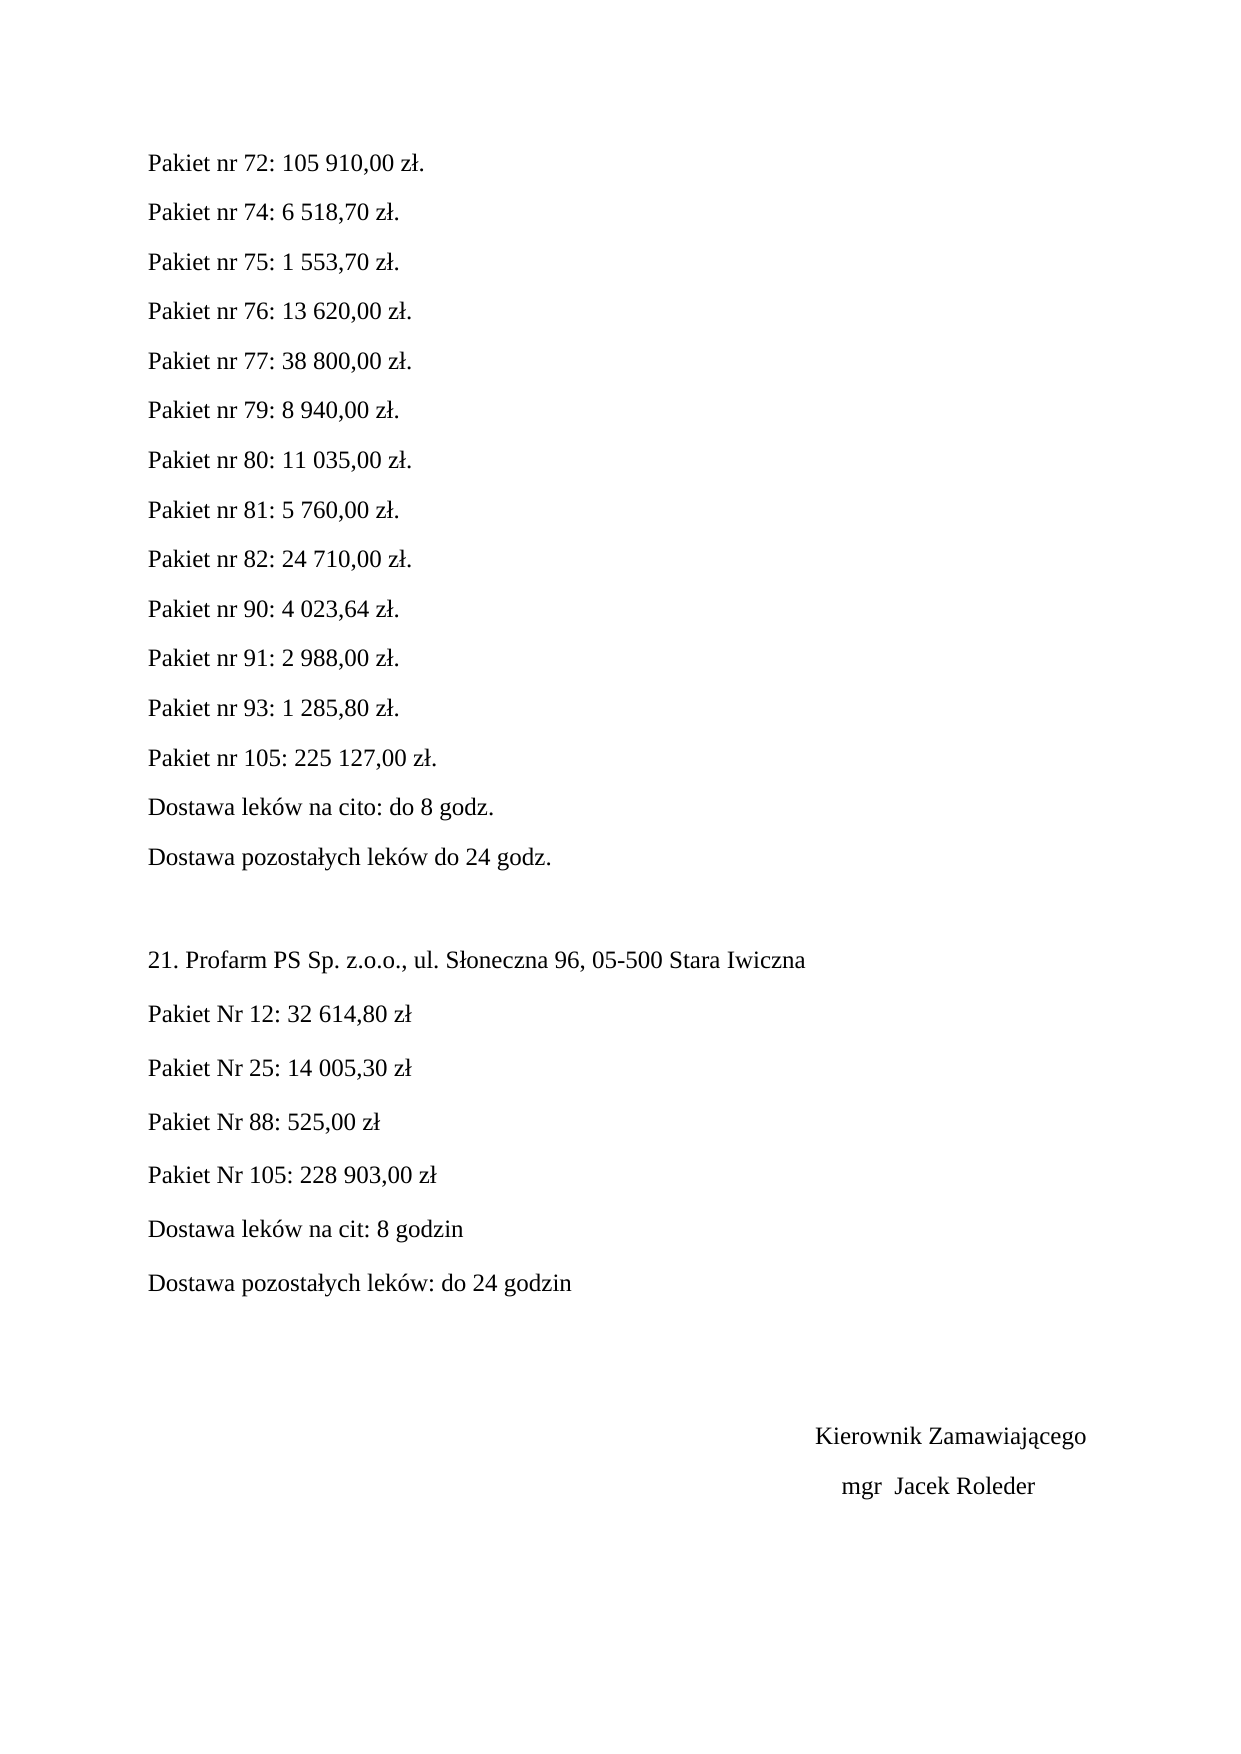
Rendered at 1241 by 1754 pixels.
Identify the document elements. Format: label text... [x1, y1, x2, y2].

text Pakiet Nr 25: 14 005,30 zł [148, 1053, 1093, 1082]
text Pakiet nr 75: 1 553,70 zł. [148, 247, 1093, 276]
text Pakiet nr 105: 225 127,00 zł. [148, 743, 1093, 771]
text Pakiet nr 93: 1 285,80 zł. [148, 693, 1093, 722]
text Pakiet nr 76: 13 620,00 zł. [148, 296, 1093, 325]
text Pakiet nr 79: 8 940,00 zł. [148, 396, 1093, 424]
text Dostawa pozostałych leków: do 24 godzin [148, 1268, 1093, 1297]
text Pakiet nr 91: 2 988,00 zł. [148, 643, 1093, 672]
text Pakiet nr 90: 4 023,64 zł. [148, 594, 1093, 623]
text 21. Profarm PS Sp. z.o.o., ul. Słoneczna 96, 05-500 Stara Iwiczna [148, 945, 1093, 974]
text Pakiet Nr 88: 525,00 zł [148, 1107, 1093, 1136]
text Pakiet nr 82: 24 710,00 zł. [148, 544, 1093, 573]
text Dostawa pozostałych leków do 24 godz. [148, 842, 1093, 871]
text Dostawa leków na cit: 8 godzin [148, 1214, 1093, 1243]
text mgr Jacek Roleder [148, 1471, 1093, 1500]
text Kierownik Zamawiającego [148, 1421, 1093, 1450]
text Pakiet nr 74: 6 518,70 zł. [148, 197, 1093, 226]
text Dostawa leków na cito: do 8 godz. [148, 792, 1093, 821]
text Pakiet nr 77: 38 800,00 zł. [148, 346, 1093, 375]
text Pakiet Nr 12: 32 614,80 zł [148, 999, 1093, 1028]
text Pakiet nr 80: 11 035,00 zł. [148, 445, 1093, 474]
text Pakiet nr 72: 105 910,00 zł. [148, 148, 1093, 176]
text Pakiet nr 81: 5 760,00 zł. [148, 495, 1093, 523]
text Pakiet Nr 105: 228 903,00 zł [148, 1161, 1093, 1189]
